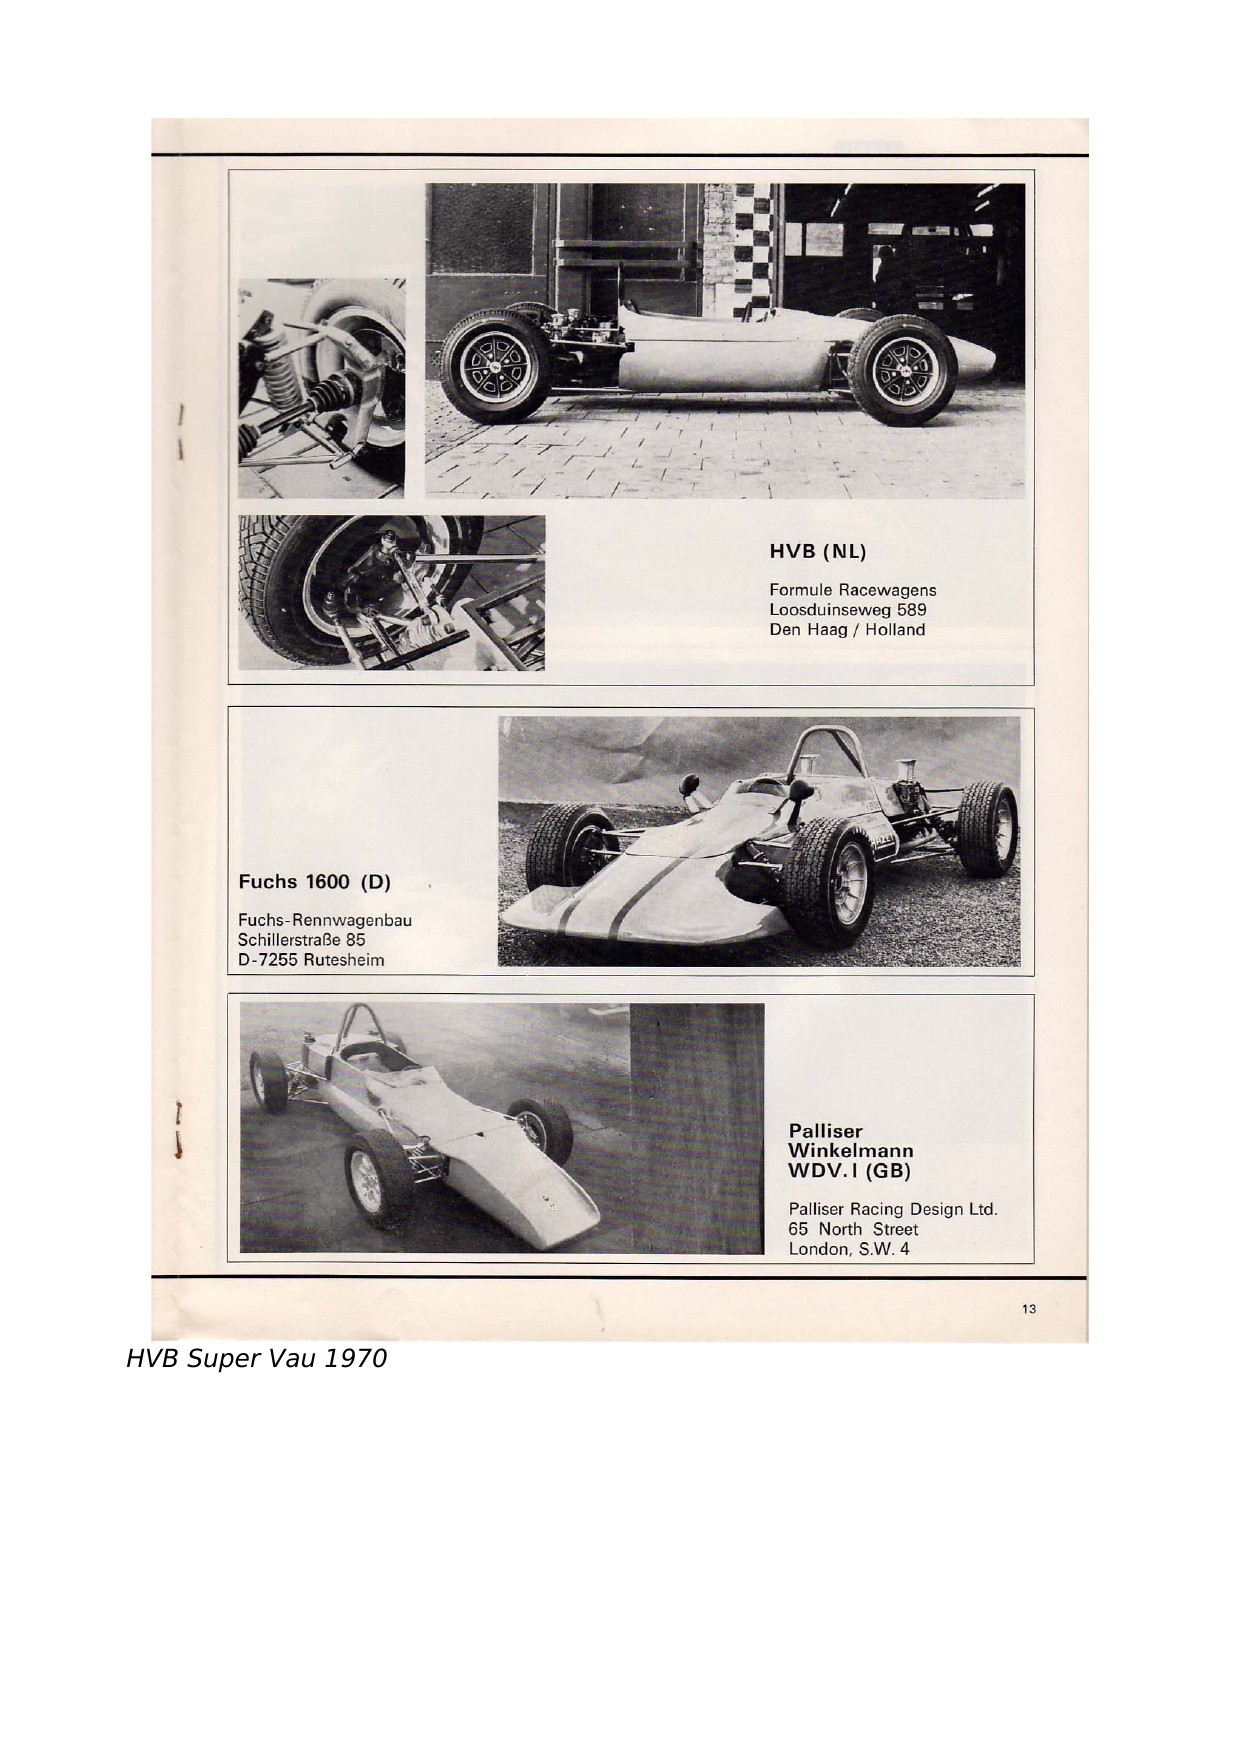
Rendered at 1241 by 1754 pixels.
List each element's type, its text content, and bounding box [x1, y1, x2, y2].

picture [151, 118, 1089, 1344]
text HVB Super Vau 1970 [118, 118, 1122, 1373]
